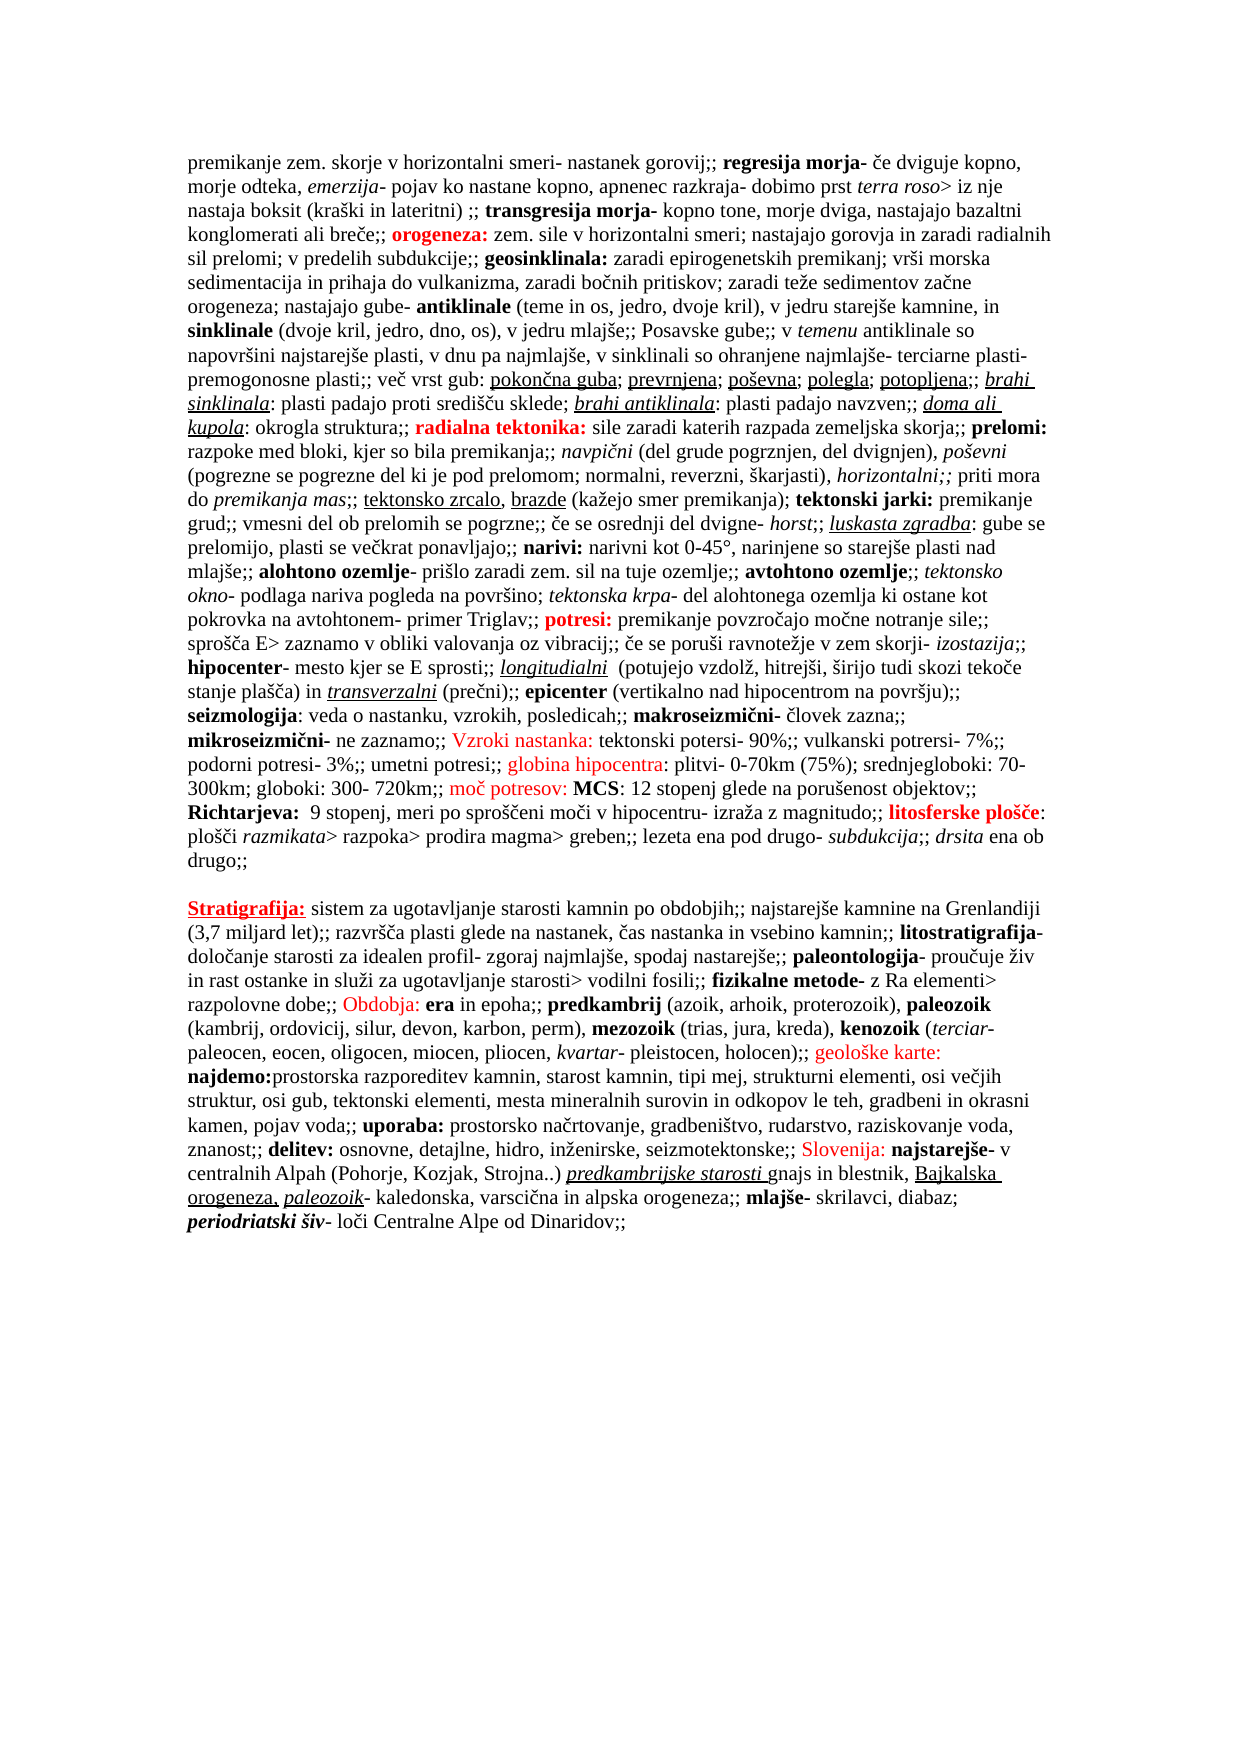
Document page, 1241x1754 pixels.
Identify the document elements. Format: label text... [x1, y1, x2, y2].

text premikanje zem. skorje v horizontalni smeri- nastanek gorovij;; regresija morja- če dviguje kopno, morje odteka, emerzija- pojav ko nastane kopno, apnenec razkraja- dobimo prst terra roso> iz nje nastaja boksit (kraški in lateritni) ;; transgresija morja- kopno tone, morje dviga, nastajajo bazaltni konglomerati ali breče;; orogeneza: zem. sile v horizontalni smeri; nastajajo gorovja in zaradi radialnih sil prelomi; v predelih subdukcije;; geosinklinala: zaradi epirogenetskih premikanj; vrši morska sedimentacija in prihaja do vulkanizma, zaradi bočnih pritiskov; zaradi teže sedimentov začne orogeneza; nastajajo gube- antiklinale (teme in os, jedro, dvoje kril), v jedru starejše kamnine, in sinklinale (dvoje kril, jedro, dno, os), v jedru mlajše;; Posavske gube;; v temenu antiklinale so napovršini najstarejše plasti, v dnu pa najmlajše, v sinklinali so ohranjene najmlajše- terciarne plasti- premogonosne plasti;; več vrst gub: pokončna guba; prevrnjena; poševna; polegla; potopljena;; brahi sinklinala: plasti padajo proti središču sklede; brahi antiklinala: plasti padajo navzven;; doma ali kupola: okrogla struktura;; radialna tektonika: sile zaradi katerih razpada zemeljska skorja;; prelomi: razpoke med bloki, kjer so bila premikanja;; navpični (del grude pogrznjen, del dvignjen), poševni (pogrezne se pogrezne del ki je pod prelomom; normalni, reverzni, škarjasti), horizontalni;; priti mora do premikanja mas;; tektonsko zrcalo, brazde (kažejo smer premikanja); tektonski jarki: premikanje grud;; vmesni del ob prelomih se pogrzne;; če se osrednji del dvigne- horst;; luskasta zgradba: gube se prelomijo, plasti se večkrat ponavljajo;; narivi: narivni kot 0-45°, narinjene so starejše plasti nad mlajše;; alohtono ozemlje- prišlo zaradi zem. sil na tuje ozemlje;; avtohtono ozemlje;; tektonsko okno- podlaga nariva pogleda na površino; tektonska krpa- del alohtonega ozemlja ki ostane kot pokrovka na avtohtonem- primer Triglav;; potresi: premikanje povzročajo močne notranje sile;; sprošča E> zaznamo v obliki valovanja oz vibracij;; če se poruši ravnotežje v zem skorji- izostazija;; hipocenter- mesto kjer se E sprosti;; longitudialni (potujejo vzdolž, hitrejši, širijo tudi skozi tekoče stanje plašča) in transverzalni (prečni);; epicenter (vertikalno nad hipocentrom na površju);; seizmologija: veda o nastanku, vzrokih, posledicah;; makroseizmični- človek zazna;; mikroseizmični- ne zaznamo;; Vzroki nastanka: tektonski potersi- 90%;; vulkanski potrersi- 7%;; podorni potresi- 3%;; umetni potresi;; globina hipocentra: plitvi- 0-70km (75%); srednjegloboki: 70- 300km; globoki: 300- 720km;; moč potresov: MCS: 12 stopenj glede na porušenost objektov;; Richtarjeva: 9 stopenj, meri po sproščeni moči v hipocentru- izraža z magnitudo;; litosferske plošče: plošči razmikata> razpoka> prodira magma> greben;; lezeta ena pod drugo- subdukcija;; drsita ena ob drugo;; [187, 150, 1053, 872]
text Stratigrafija: sistem za ugotavljanje starosti kamnin po obdobjih;; najstarejše kamnine na Grenlandiji (3,7 miljard let);; razvršča plasti glede na nastanek, čas nastanka in vsebino kamnin;; litostratigrafija- določanje starosti za idealen profil- zgoraj najmlajše, spodaj nastarejše;; paleontologija- proučuje živ in rast ostanke in služi za ugotavljanje starosti> vodilni fosili;; fizikalne metode- z Ra elementi> razpolovne dobe;; Obdobja: era in epoha;; predkambrij (azoik, arhoik, proterozoik), paleozoik (kambrij, ordovicij, silur, devon, karbon, perm), mezozoik (trias, jura, kreda), kenozoik (terciar- paleocen, eocen, oligocen, miocen, pliocen, kvartar- pleistocen, holocen);; geološke karte: najdemo:prostorska razporeditev kamnin, starost kamnin, tipi mej, strukturni elementi, osi večjih struktur, osi gub, tektonski elementi, mesta mineralnih surovin in odkopov le teh, gradbeni in okrasni kamen, pojav voda;; uporaba: prostorsko načrtovanje, gradbeništvo, rudarstvo, raziskovanje voda, znanost;; delitev: osnovne, detajlne, hidro, inženirske, seizmotektonske;; Slovenija: najstarejše- v centralnih Alpah (Pohorje, Kozjak, Strojna..) predkambrijske starosti gnajs in blestnik, Bajkalska orogeneza, paleozoik- kaledonska, varscična in alpska orogeneza;; mlajše- skrilavci, diabaz; periodriatski šiv- loči Centralne Alpe od Dinaridov;; [187, 896, 1053, 1233]
